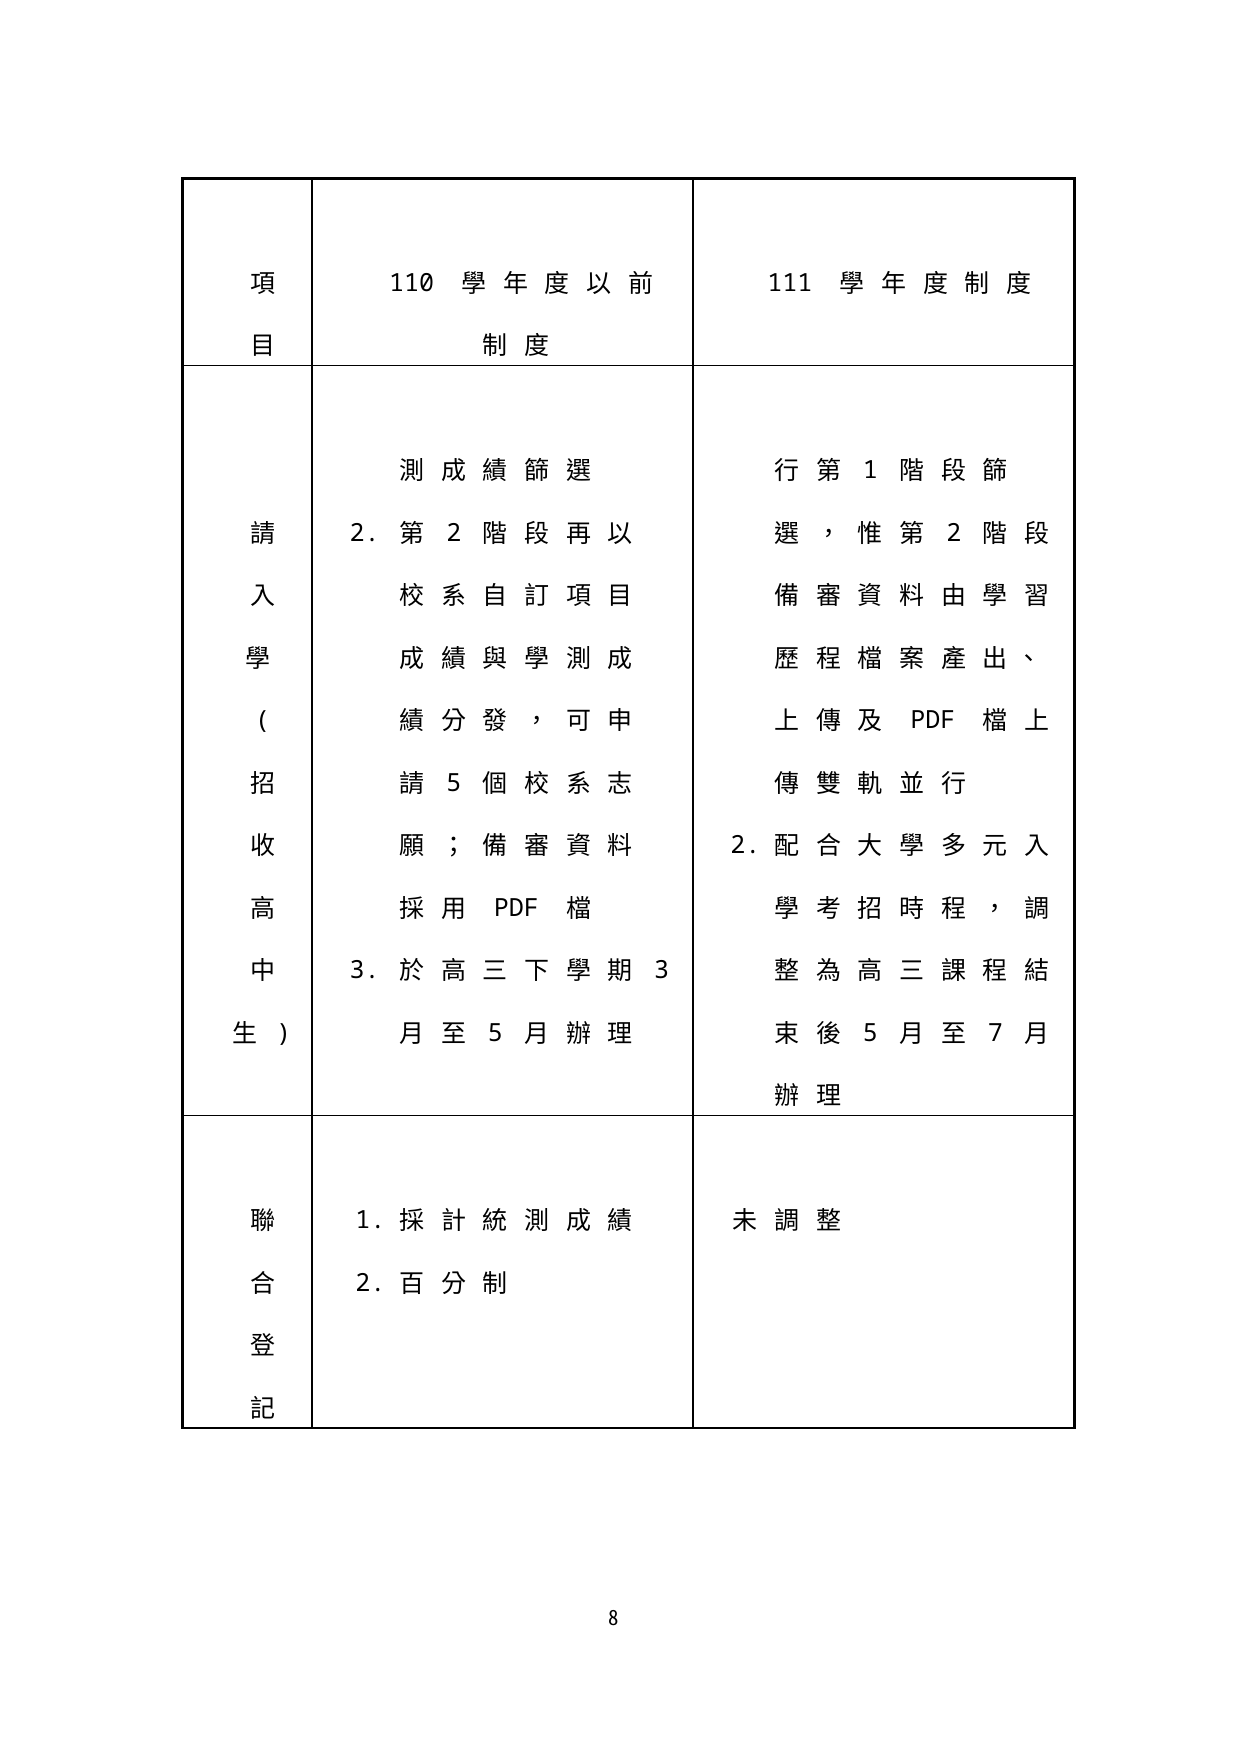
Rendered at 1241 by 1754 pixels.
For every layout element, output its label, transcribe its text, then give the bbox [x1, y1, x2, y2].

table_cell 請入學(招收高中生) [184, 366, 311, 1115]
table_cell 未調整 [694, 1116, 1073, 1427]
table_cell 第1階段以學測成績篩選 第2階段再以校系自訂項目成績與學測成績分發，可申請5個校系志願；備審資料採用PDF檔 於高三下學期3月至5月辦理 [313, 366, 692, 1115]
table_header 項目 [184, 180, 311, 365]
table_header 110學年度以前制度 [313, 180, 692, 365]
table_cell 行第1階段篩選，惟第2階段備審資料由學習歷程檔案產出、上傳及PDF檔上傳雙軌並行 2.配合大學多元入學考招時程，調整為高三課程結束後5月至7月辦理 [694, 366, 1073, 1115]
table_cell 1.採計統測成績 2.百分制 [313, 1116, 692, 1427]
table_header 111學年度制度 [694, 180, 1073, 365]
table_cell 聯合登記 [184, 1116, 311, 1427]
